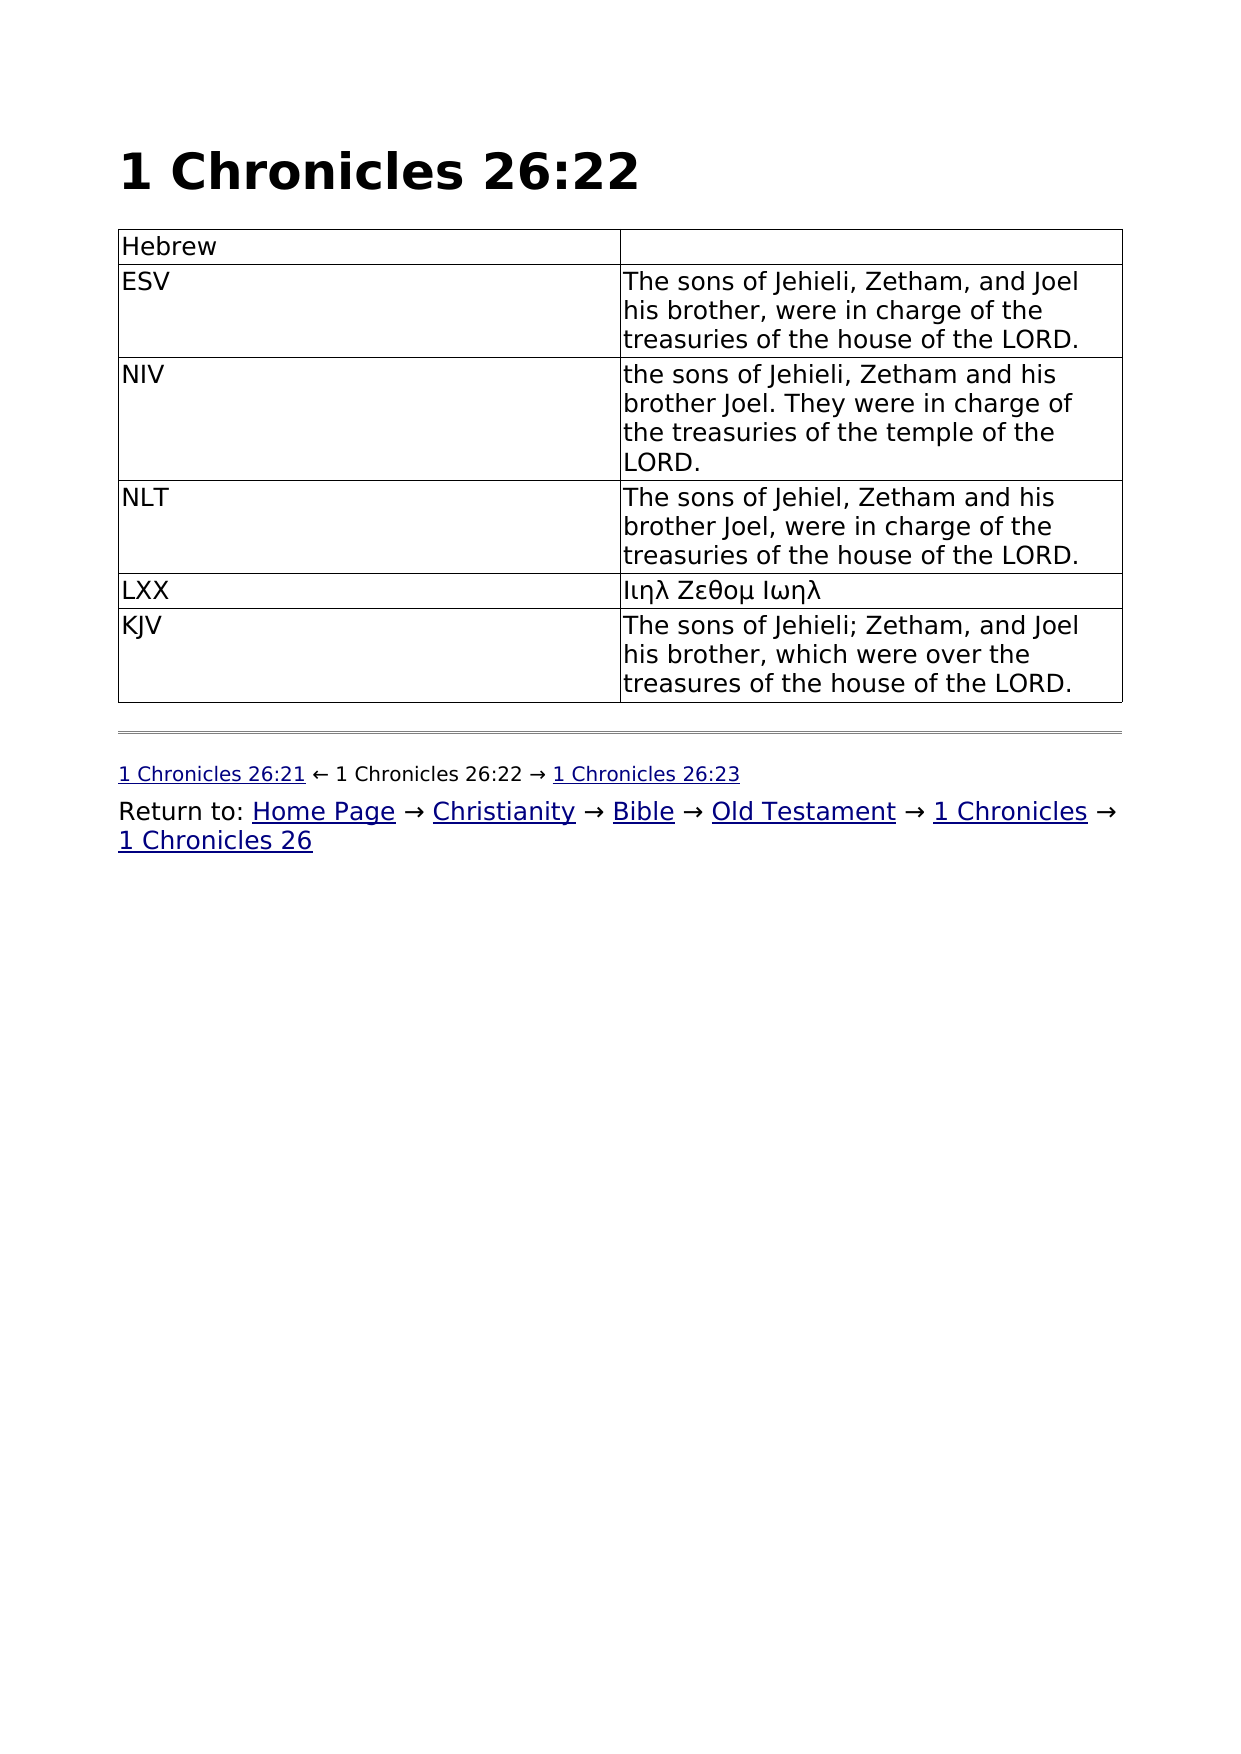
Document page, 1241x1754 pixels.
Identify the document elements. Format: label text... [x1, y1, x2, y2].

table_header Hebrew [119, 230, 620, 264]
table_cell ESV [119, 265, 620, 357]
subtitle 1 Chronicles 26:22 [118, 143, 1122, 201]
table_cell KJV [119, 609, 620, 702]
table_cell NLT [119, 481, 620, 573]
table_header [621, 230, 1122, 264]
table_cell The sons of Jehieli; Zetham, and Joel his brother, which were over the treasures of the house of the LORD. [621, 609, 1122, 702]
table_cell NIV [119, 358, 620, 480]
table_cell the sons of Jehieli, Zetham and his brother Joel. They were in charge of the treasuries of the temple of the LORD. [621, 358, 1122, 480]
text Return to: Home Page → Christianity → Bible → Old Testament → 1 Chronicles → 1 Chronicles 26 [118, 797, 1122, 855]
table_cell The sons of Jehieli, Zetham, and Joel his brother, were in charge of the treasuries of the house of the LORD. [621, 265, 1122, 357]
table_cell Ιιηλ Ζεθομ Ιωηλ [621, 574, 1122, 608]
table_cell LXX [119, 574, 620, 608]
table_cell The sons of Jehiel, Zetham and his brother Joel, were in charge of the treasuries of the house of the LORD. [621, 481, 1122, 573]
text 1 Chronicles 26:21 ← 1 Chronicles 26:22 → 1 Chronicles 26:23 [118, 763, 1122, 797]
